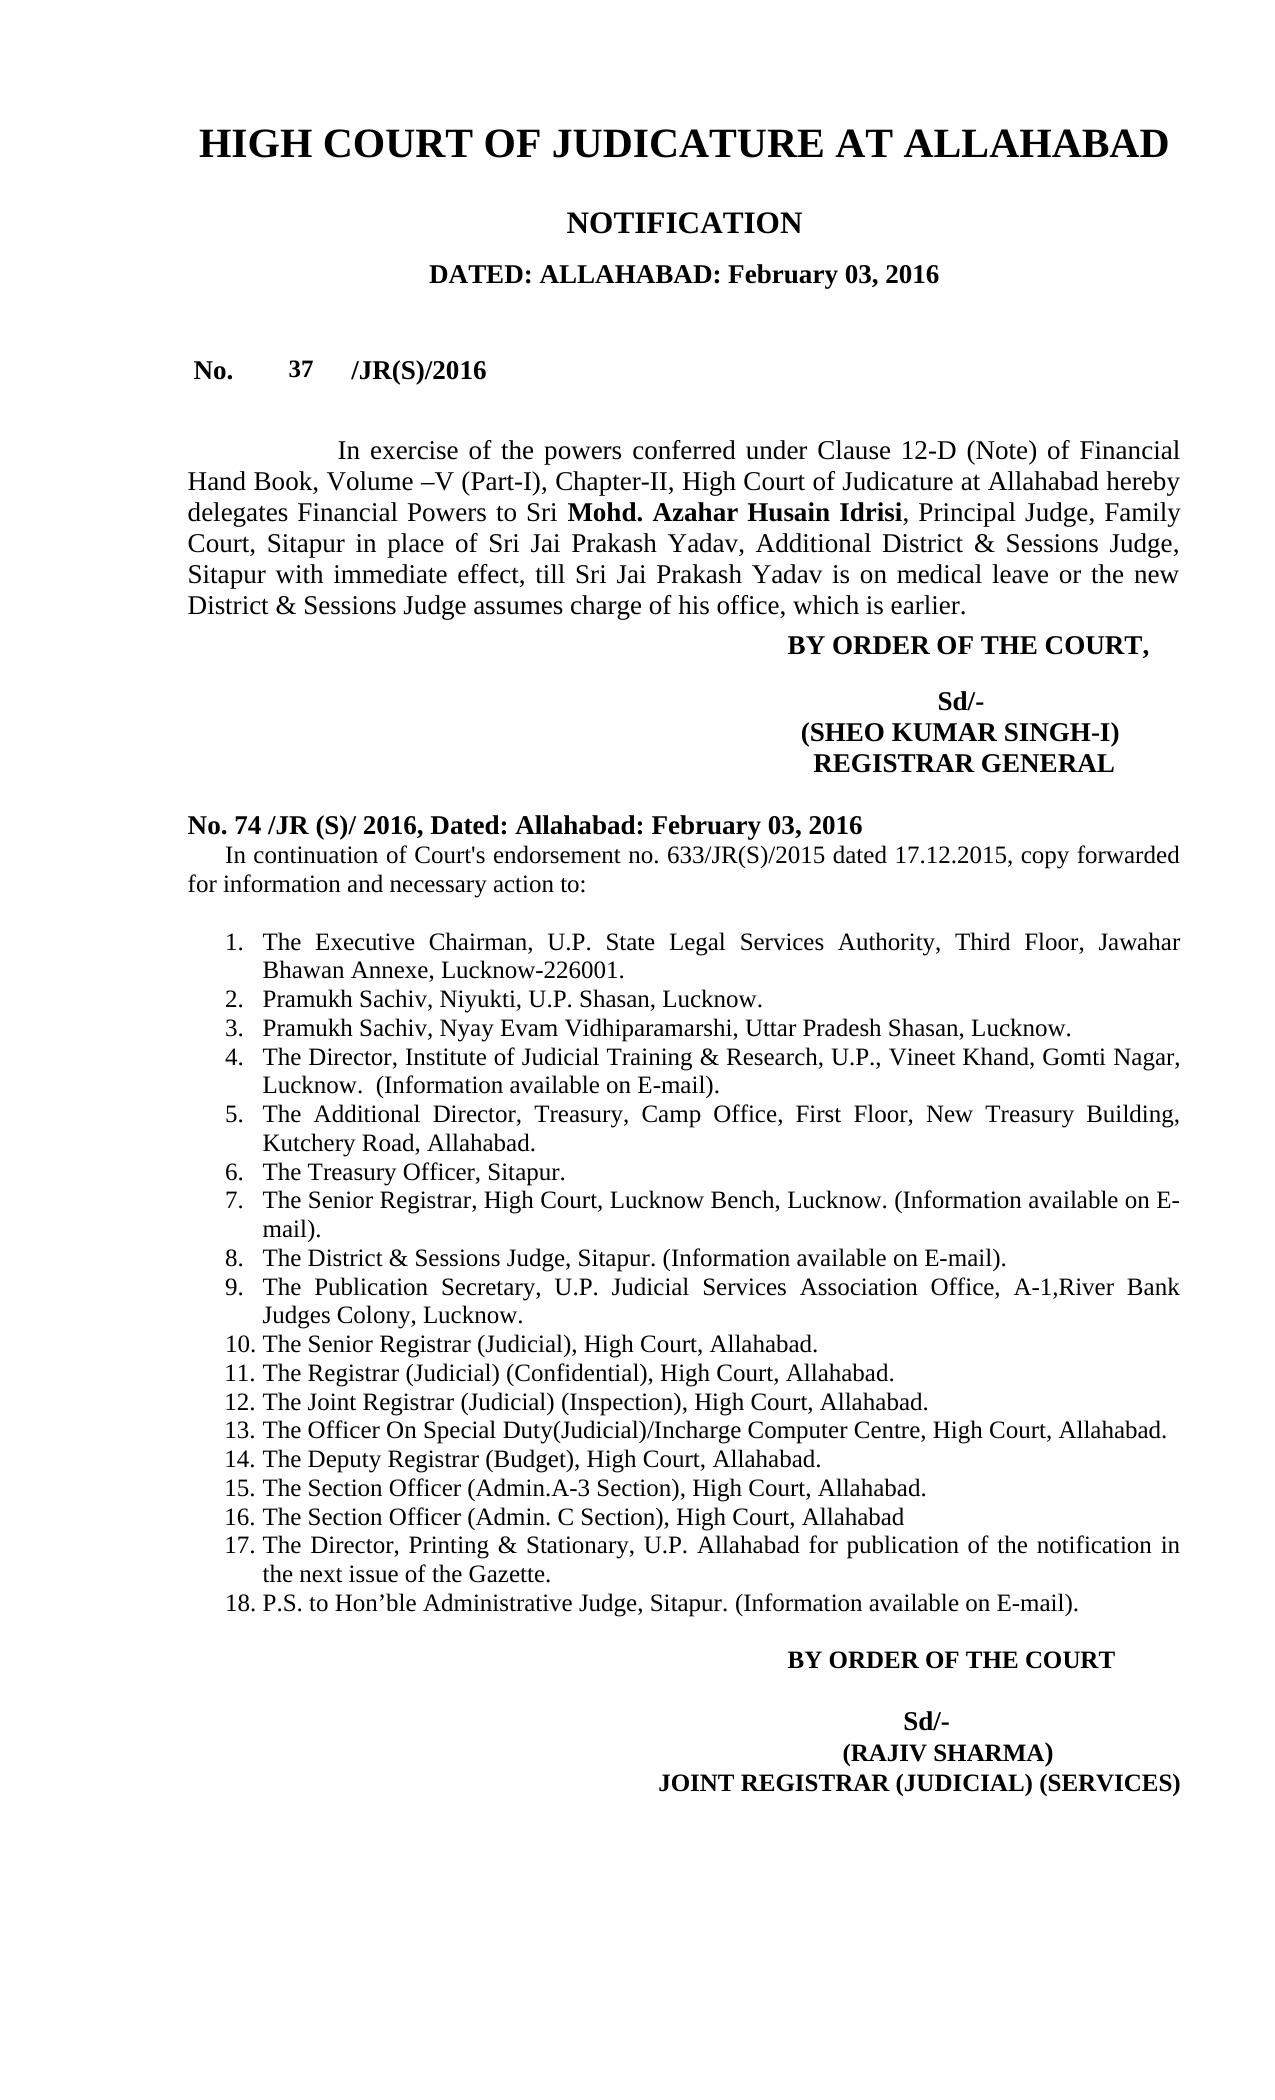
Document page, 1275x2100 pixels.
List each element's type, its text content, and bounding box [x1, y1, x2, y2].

text In continuation of Court's endorsement no. 633/JR(S)/2015 dated 17.12.2015, copy forwarded for information and necessary action to: [187, 841, 1181, 898]
list The Section Officer (Admin. C Section), High Court, Allahabad [224, 1502, 1181, 1531]
text REGISTRAR GENERAL [37, 747, 1181, 778]
text JOINT REGISTRAR (JUDICIAL) (SERVICES) [187, 1768, 1183, 1796]
list The Director, Printing & Stationary, U.P. Allahabad for publication of the notification in the next issue of the Gazette. [224, 1531, 1181, 1588]
subtitle DATED: ALLAHABAD: February 03, 2016 [187, 258, 1181, 289]
text In exercise of the powers conferred under Clause 12-D (Note) of Financial Hand Book, Volume –V (Part-I), Chapter-II, High Court of Judicature at Allahabad hereby delegates Financial Powers to Sri Mohd. Azahar Husain Idrisi, Principal Judge, Family Court, Sitapur in place of Sri Jai Prakash Yadav, Additional District & Sessions Judge, Sitapur with immediate effect, till Sri Jai Prakash Yadav is on medical leave or the new District & Sessions Judge assumes charge of his office, which is earlier. [187, 434, 1181, 621]
text No. 74 /JR (S)/ 2016, Dated: Allahabad: February 03, 2016 [187, 809, 1183, 841]
list Pramukh Sachiv, Niyukti, U.P. Shasan, Lucknow. [225, 984, 1181, 1013]
subtitle NOTIFICATION [187, 204, 1181, 240]
list The Senior Registrar, High Court, Lucknow Bench, Lucknow. (Information available on E-mail). [225, 1186, 1181, 1243]
list The Executive Chairman, U.P. State Legal Services Authority, Third Floor, Jawahar Bhawan Annexe, Lucknow-226001. [225, 927, 1181, 984]
text HIGH COURT OF JUDICATURE AT ALLAHABAD [187, 118, 1181, 166]
list Pramukh Sachiv, Nyay Evam Vidhiparamarshi, Uttar Pradesh Shasan, Lucknow. [225, 1013, 1181, 1042]
table_header /JR(S)/2016 [345, 348, 553, 394]
text (RAJIV SHARMA) [562, 1737, 1183, 1768]
list The Officer On Special Duty(Judicial)/Incharge Computer Centre, High Court, Allahabad. [224, 1416, 1181, 1444]
list P.S. to Hon’ble Administrative Judge, Sitapur. (Information available on E-mail). [225, 1588, 1181, 1617]
text (SHEO KUMAR SINGH-I) [37, 716, 1181, 747]
list The Registrar (Judicial) (Confidential), High Court, Allahabad. [224, 1358, 1181, 1387]
list The Publication Secretary, U.P. Judicial Services Association Office, A-1,River Bank Judges Colony, Lucknow. [225, 1272, 1181, 1329]
text Sd/- [787, 1705, 1181, 1737]
table_header 37 [256, 348, 345, 394]
list The Joint Registrar (Judicial) (Inspection), High Court, Allahabad. [224, 1387, 1181, 1416]
list The Treasury Officer, Sitapur. [225, 1157, 1181, 1186]
list The District & Sessions Judge, Sitapur. (Information available on E-mail). [225, 1243, 1181, 1272]
list The Director, Institute of Judicial Training & Research, U.P., Vineet Khand, Gomti Nagar, Lucknow. (Information available on E-mail). [225, 1042, 1181, 1099]
list The Deputy Registrar (Budget), High Court, Allahabad. [224, 1444, 1181, 1473]
text Sd/- [37, 685, 1181, 716]
table_header No. [188, 348, 256, 394]
list The Section Officer (Admin.A-3 Section), High Court, Allahabad. [224, 1473, 1181, 1502]
text BY ORDER OF THE COURT [712, 1646, 1181, 1674]
list The Senior Registrar (Judicial), High Court, Allahabad. [225, 1329, 1181, 1358]
text BY ORDER OF THE COURT, [412, 629, 1181, 661]
list The Additional Director, Treasury, Camp Office, First Floor, New Treasury Building, Kutchery Road, Allahabad. [225, 1099, 1181, 1157]
